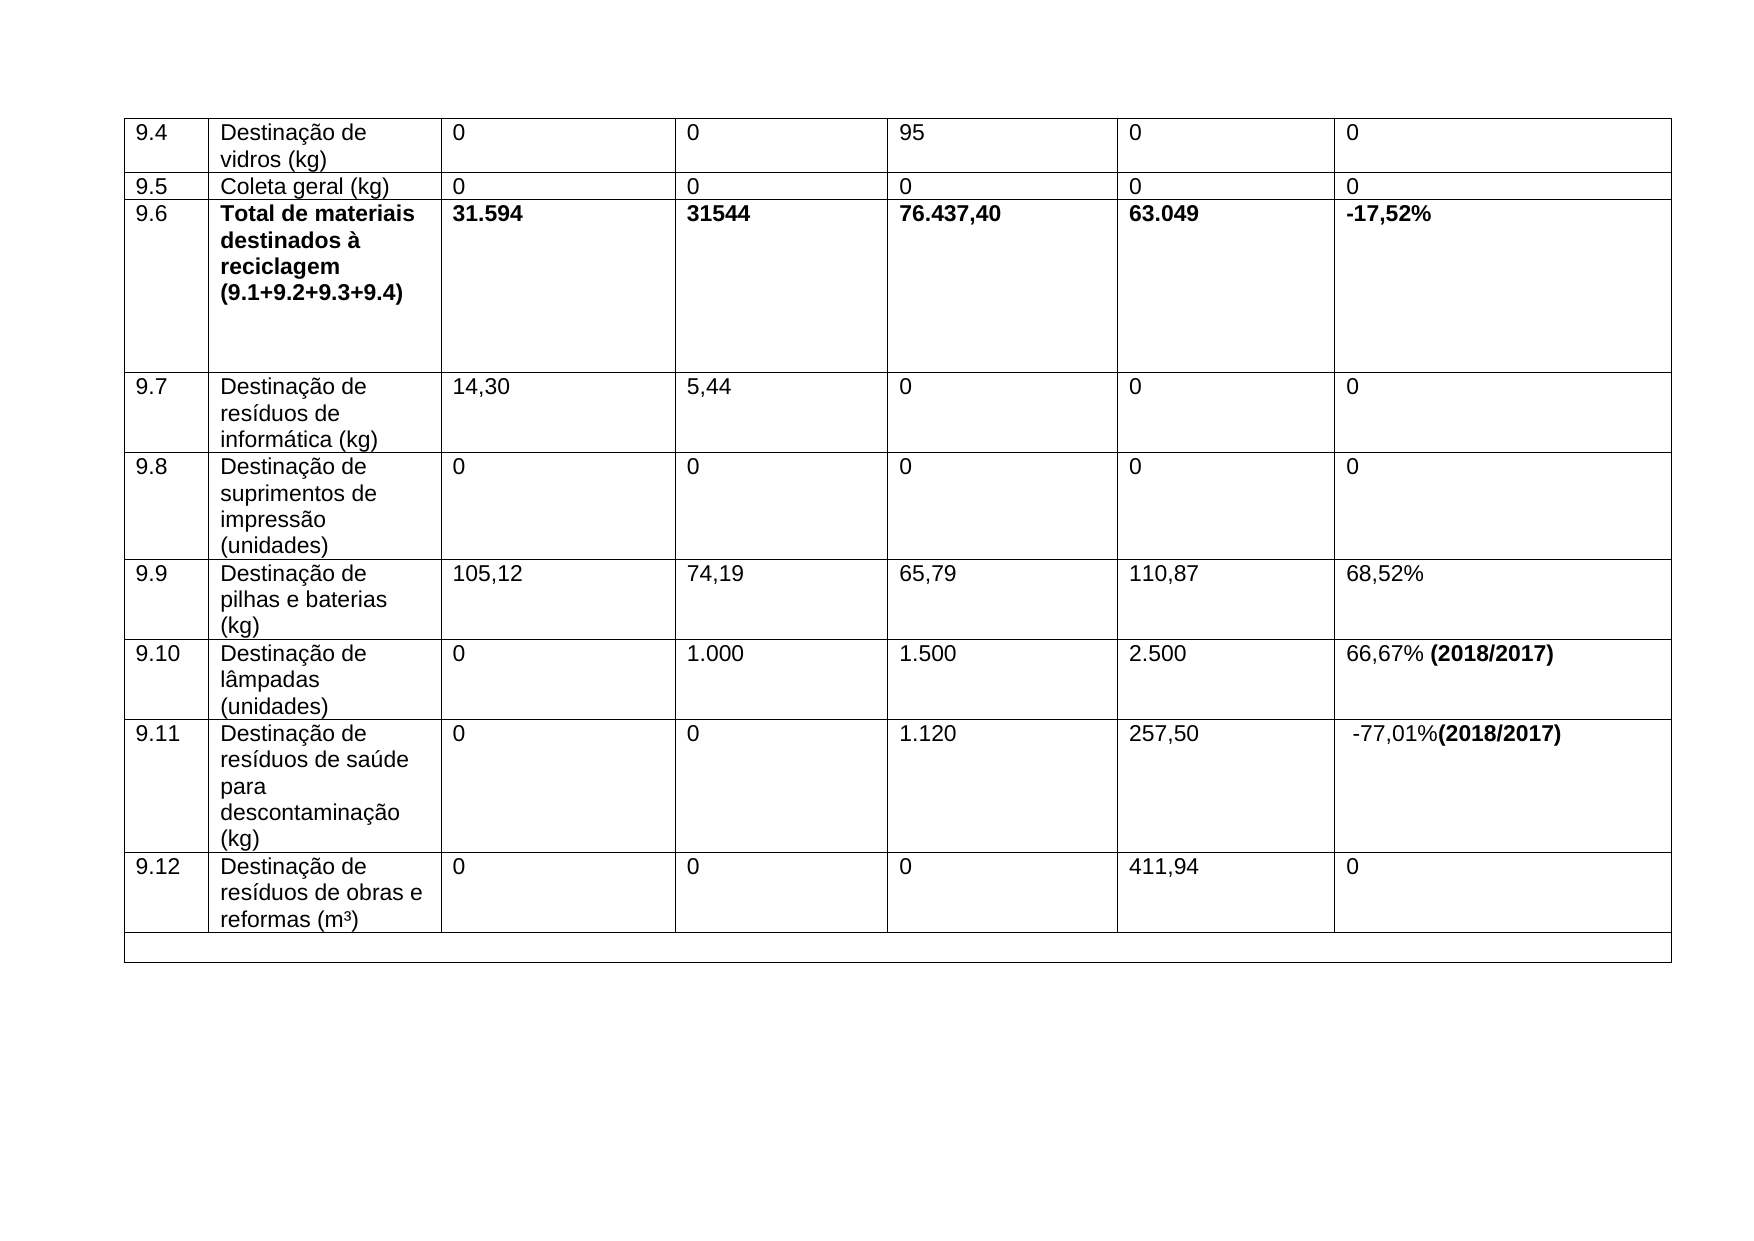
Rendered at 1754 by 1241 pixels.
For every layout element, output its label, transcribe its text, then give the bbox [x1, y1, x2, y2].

table_cell 0 [676, 853, 887, 932]
table_cell 95 [888, 119, 1117, 172]
table_cell 76.437,40 [888, 200, 1117, 372]
table_cell 9.9 [125, 560, 208, 639]
table_cell 257,50 [1118, 720, 1334, 852]
table_cell 0 [442, 119, 675, 172]
table_cell 0 [442, 173, 675, 199]
table_cell 66,67% (2018/2017) [1335, 640, 1671, 719]
table_cell 1.500 [888, 640, 1117, 719]
table_cell 0 [1335, 373, 1671, 452]
table_cell 9.12 [125, 853, 208, 932]
table_cell 0 [1118, 173, 1334, 199]
table_cell 9.6 [125, 200, 208, 372]
table_cell 74,19 [676, 560, 887, 639]
table_cell 31544 [676, 200, 887, 372]
table_cell 0 [1335, 119, 1671, 172]
table_cell 0 [1335, 453, 1671, 559]
table_cell 0 [676, 453, 887, 559]
table_cell 0 [442, 853, 675, 932]
table_cell 411,94 [1118, 853, 1334, 932]
table_cell 1.120 [888, 720, 1117, 852]
table_cell 0 [1118, 453, 1334, 559]
table_cell 9.7 [125, 373, 208, 452]
table_cell 9.4 [125, 119, 208, 172]
table_cell 0 [888, 173, 1117, 199]
table_cell Coleta geral (kg) [209, 173, 441, 199]
table_cell Destinação de vidros (kg) [209, 119, 441, 172]
table_cell 0 [1118, 119, 1334, 172]
table_cell 0 [676, 119, 887, 172]
table_cell 65,79 [888, 560, 1117, 639]
table_cell 9.10 [125, 640, 208, 719]
table_cell 0 [442, 640, 675, 719]
table_cell 0 [1335, 173, 1671, 199]
table_cell Destinação de pilhas e baterias (kg) [209, 560, 441, 639]
table_cell 5,44 [676, 373, 887, 452]
table_cell Destinação de suprimentos de impressão (unidades) [209, 453, 441, 559]
table_cell 14,30 [442, 373, 675, 452]
table_cell 9.11 [125, 720, 208, 852]
table_cell Total de materiais destinados à reciclagem (9.1+9.2+9.3+9.4) [209, 200, 441, 372]
table_cell 105,12 [442, 560, 675, 639]
table_cell 2.500 [1118, 640, 1334, 719]
table_cell 63.049 [1118, 200, 1334, 372]
table_cell 110,87 [1118, 560, 1334, 639]
table_cell -17,52% [1335, 200, 1671, 372]
table_cell 9.8 [125, 453, 208, 559]
table_cell 0 [676, 720, 887, 852]
table_cell 0 [442, 453, 675, 559]
table_cell 68,52% [1335, 560, 1671, 639]
table_cell Destinação de lâmpadas (unidades) [209, 640, 441, 719]
table_cell Destinação de resíduos de obras e reformas (m³) [209, 853, 441, 932]
table_cell 0 [1335, 853, 1671, 932]
table_cell Destinação de resíduos de informática (kg) [209, 373, 441, 452]
table_cell 0 [888, 453, 1117, 559]
table_cell -77,01%(2018/2017) [1335, 720, 1671, 852]
table_cell 0 [888, 373, 1117, 452]
table_cell 9.5 [125, 173, 208, 199]
table_cell 31.594 [442, 200, 675, 372]
table_cell Destinação de resíduos de saúde para descontaminação (kg) [209, 720, 441, 852]
table_cell 0 [676, 173, 887, 199]
table_cell 0 [1118, 373, 1334, 452]
table_cell 0 [888, 853, 1117, 932]
table_cell 1.000 [676, 640, 887, 719]
table_cell 0 [442, 720, 675, 852]
table_cell [125, 933, 1671, 962]
